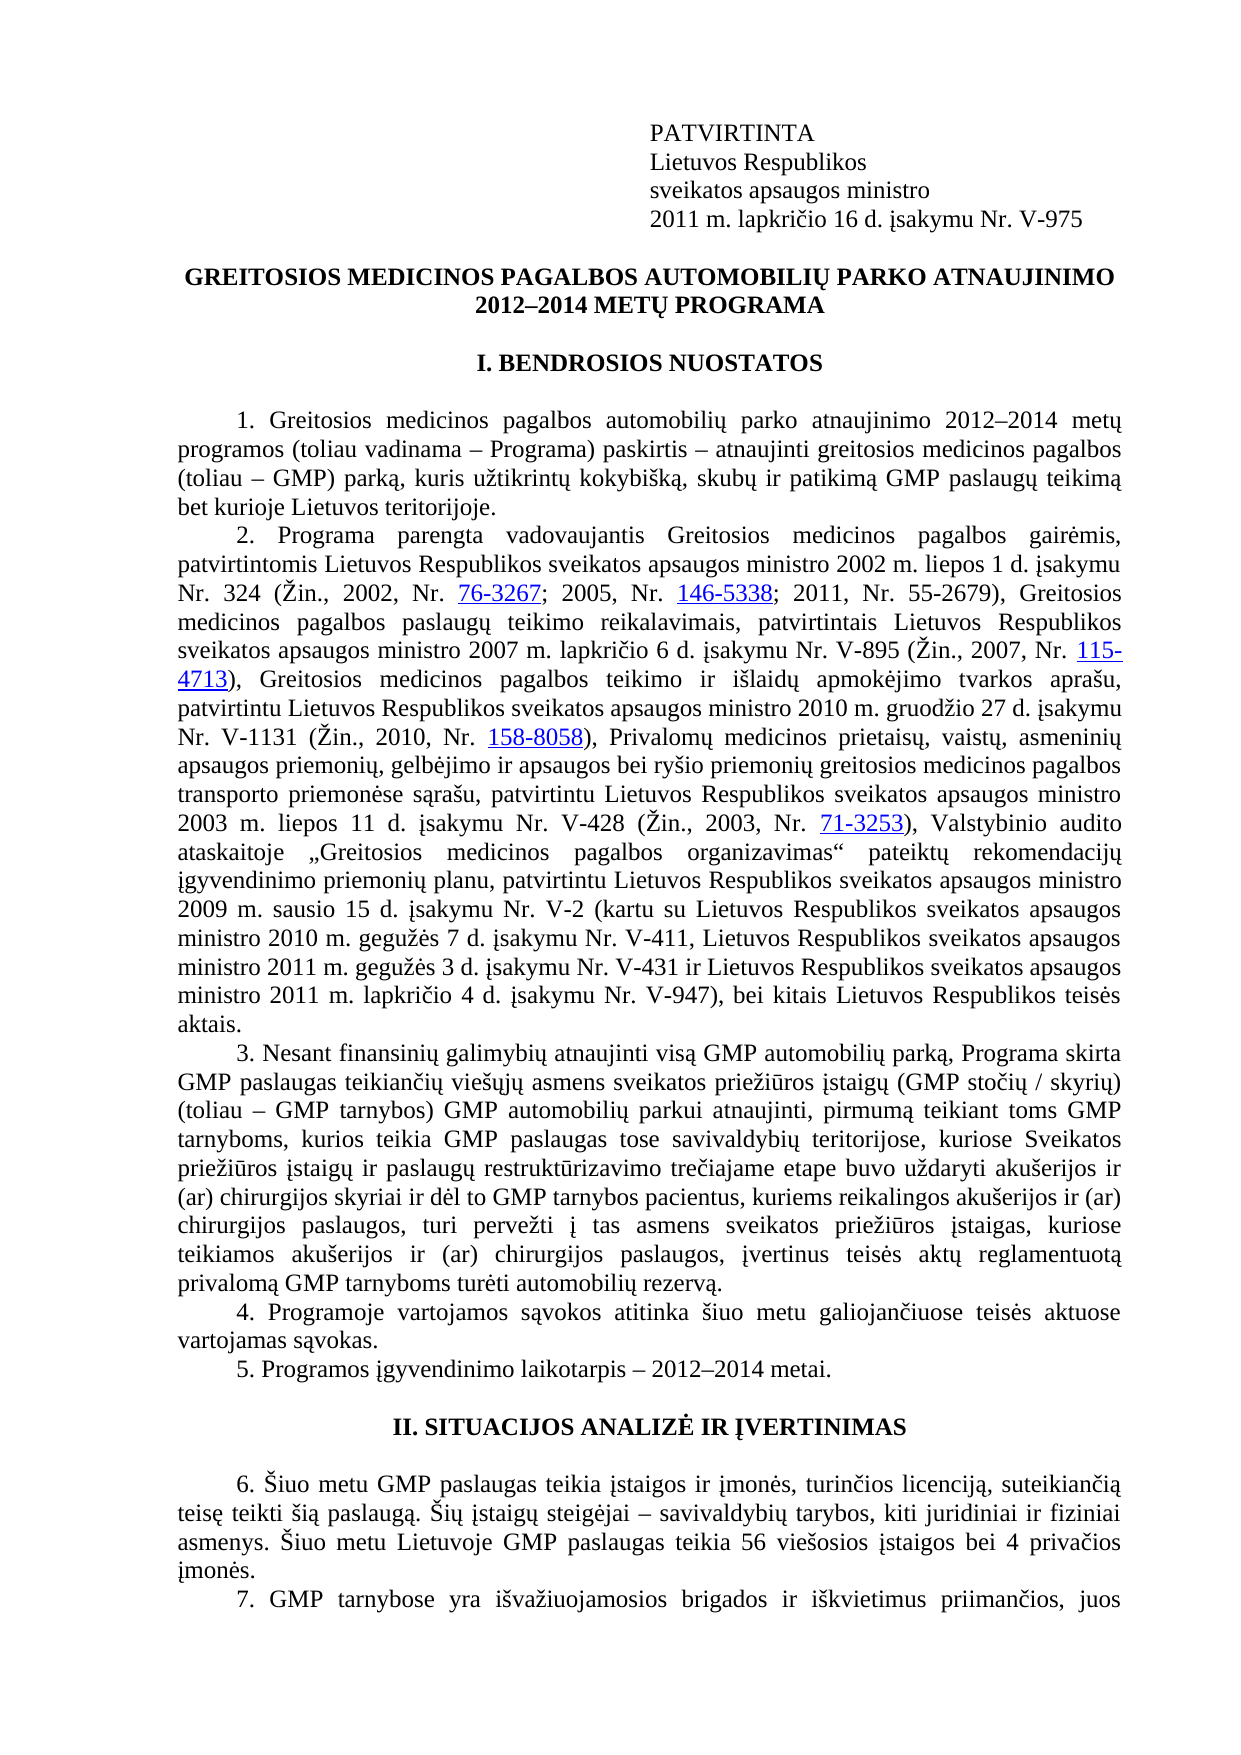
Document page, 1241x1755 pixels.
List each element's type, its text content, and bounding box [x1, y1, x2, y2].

text Lietuvos Respublikos [649, 147, 1122, 176]
text II. SITUACIJOS ANALIZĖ IR ĮVERTINIMAS [177, 1412, 1122, 1441]
text 3. Nesant finansinių galimybių atnaujinti visą GMP automobilių parką, Programa skirta GMP paslaugas teikiančių viešųjų asmens sveikatos priežiūros įstaigų (GMP stočių / skyrių) (toliau – GMP tarnybos) GMP automobilių parkui atnaujinti, pirmumą teikiant toms GMP tarnyboms, kurios teikia GMP paslaugas tose savivaldybių teritorijose, kuriose Sveikatos priežiūros įstaigų ir paslaugų restruktūrizavimo trečiajame etape buvo uždaryti akušerijos ir (ar) chirurgijos skyriai ir dėl to GMP tarnybos pacientus, kuriems reikalingos akušerijos ir (ar) chirurgijos paslaugos, turi pervežti į tas asmens sveikatos priežiūros įstaigas, kuriose teikiamos akušerijos ir (ar) chirurgijos paslaugos, įvertinus teisės aktų reglamentuotą privalomą GMP tarnyboms turėti automobilių rezervą. [177, 1038, 1122, 1297]
text 2. Programa parengta vadovaujantis Greitosios medicinos pagalbos gairėmis, patvirtintomis Lietuvos Respublikos sveikatos apsaugos ministro 2002 m. liepos 1 d. įsakymu Nr. 324 (Žin., 2002, Nr. 76-3267; 2005, Nr. 146-5338; 2011, Nr. 55-2679), Greitosios medicinos pagalbos paslaugų teikimo reikalavimais, patvirtintais Lietuvos Respublikos sveikatos apsaugos ministro 2007 m. lapkričio 6 d. įsakymu Nr. V-895 (Žin., 2007, Nr. 115-4713), Greitosios medicinos pagalbos teikimo ir išlaidų apmokėjimo tvarkos aprašu, patvirtintu Lietuvos Respublikos sveikatos apsaugos ministro 2010 m. gruodžio 27 d. įsakymu Nr. V-1131 (Žin., 2010, Nr. 158-8058), Privalomų medicinos prietaisų, vaistų, asmeninių apsaugos priemonių, gelbėjimo ir apsaugos bei ryšio priemonių greitosios medicinos pagalbos transporto priemonėse sąrašu, patvirtintu Lietuvos Respublikos sveikatos apsaugos ministro 2003 m. liepos 11 d. įsakymu Nr. V-428 (Žin., 2003, Nr. 71-3253), Valstybinio audito ataskaitoje „Greitosios medicinos pagalbos organizavimas“ pateiktų rekomendacijų įgyvendinimo priemonių planu, patvirtintu Lietuvos Respublikos sveikatos apsaugos ministro 2009 m. sausio 15 d. įsakymu Nr. V-2 (kartu su Lietuvos Respublikos sveikatos apsaugos ministro 2010 m. gegužės 7 d. įsakymu Nr. V-411, Lietuvos Respublikos sveikatos apsaugos ministro 2011 m. gegužės 3 d. įsakymu Nr. V-431 ir Lietuvos Respublikos sveikatos apsaugos ministro 2011 m. lapkričio 4 d. įsakymu Nr. V-947), bei kitais Lietuvos Respublikos teisės aktais. [177, 521, 1122, 1038]
text 1. Greitosios medicinos pagalbos automobilių parko atnaujinimo 2012–2014 metų programos (toliau vadinama – Programa) paskirtis – atnaujinti greitosios medicinos pagalbos (toliau – GMP) parką, kuris užtikrintų kokybišką, skubų ir patikimą GMP paslaugų teikimą bet kurioje Lietuvos teritorijoje. [177, 406, 1122, 521]
text 4. Programoje vartojamos sąvokos atitinka šiuo metu galiojančiuose teisės aktuose vartojamas sąvokas. [177, 1297, 1122, 1354]
text 6. Šiuo metu GMP paslaugas teikia įstaigos ir įmonės, turinčios licenciją, suteikiančią teisę teikti šią paslaugą. Šių įstaigų steigėjai – savivaldybių tarybos, kiti juridiniai ir fiziniai asmenys. Šiuo metu Lietuvoje GMP paslaugas teikia 56 viešosios įstaigos bei 4 privačios įmonės. [177, 1469, 1122, 1584]
text I. BENDROSIOS NUOSTATOS [177, 348, 1122, 377]
text 7. GMP tarnybose yra išvažiuojamosios brigados ir iškvietimus priimančios, juos [177, 1584, 1122, 1613]
text 5. Programos įgyvendinimo laikotarpis – 2012–2014 metai. [177, 1354, 1122, 1383]
text 2011 m. lapkričio 16 d. įsakymu Nr. V-975 [649, 204, 1122, 233]
text PATVIRTINTA [649, 118, 1122, 147]
text sveikatos apsaugos ministro [649, 176, 1122, 204]
text GREITOSIOS MEDICINOS PAGALBOS AUTOMOBILIŲ PARKO ATNAUJINIMO 2012–2014 METŲ PROGRAMA [177, 262, 1122, 319]
